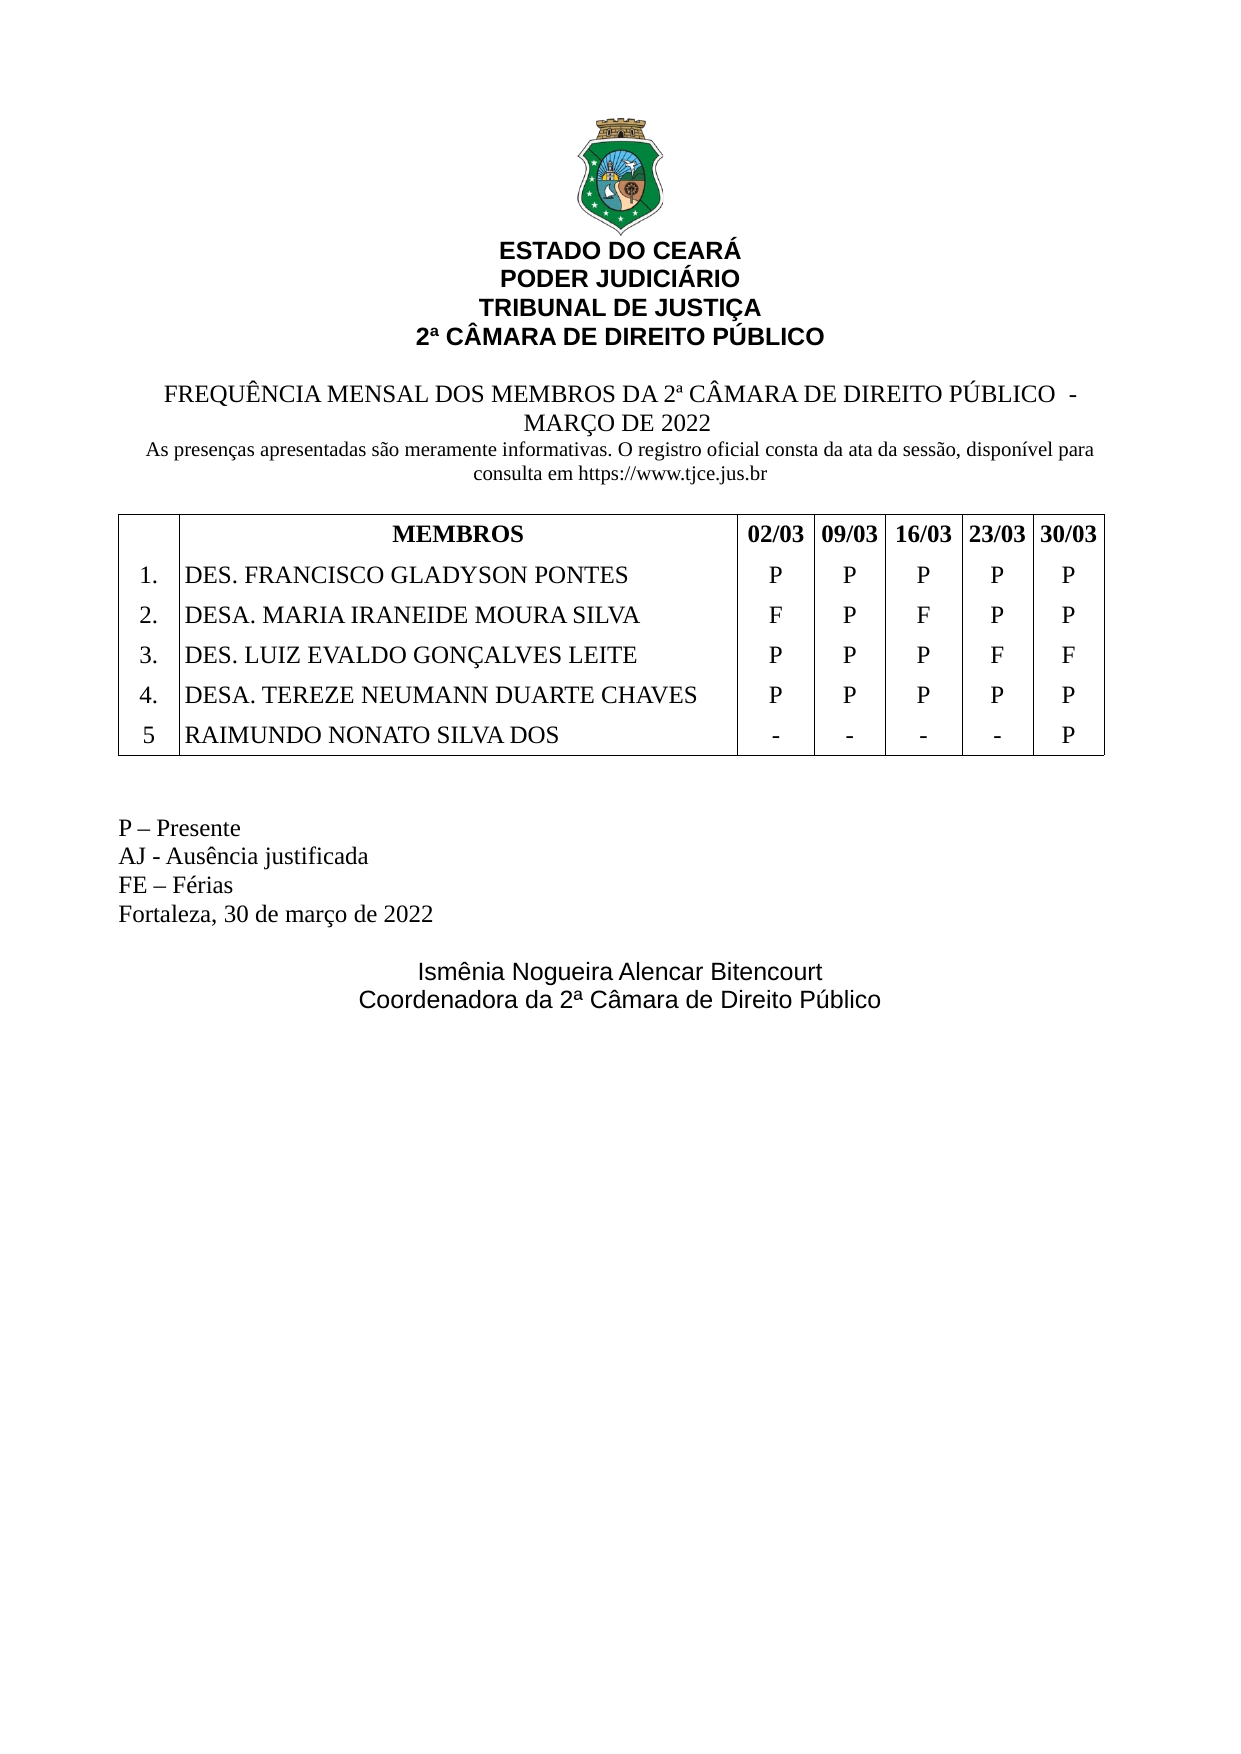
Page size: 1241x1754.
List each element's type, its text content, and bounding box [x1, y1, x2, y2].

table_cell 1. [119, 554, 179, 594]
table_cell - [886, 715, 962, 755]
text PODER JUDICIÁRIO [118, 264, 1122, 293]
table_cell P [738, 675, 814, 715]
table_cell P [963, 554, 1033, 594]
text Fortaleza, 30 de março de 2022 [118, 899, 1122, 928]
table_header [119, 515, 179, 554]
table_header MEMBROS [180, 515, 737, 554]
text AJ - Ausência justificada [118, 841, 1122, 870]
table_cell P [815, 554, 885, 594]
table_cell F [1034, 635, 1104, 675]
table_header 23/03 [963, 515, 1033, 554]
table_cell P [963, 594, 1033, 634]
table_cell F [963, 635, 1033, 675]
table_cell DES. LUIZ EVALDO GONÇALVES LEITE [180, 635, 737, 675]
table_cell P [886, 675, 962, 715]
table_cell DESA. MARIA IRANEIDE MOURA SILVA [180, 594, 737, 634]
table_cell DESA. TEREZE NEUMANN DUARTE CHAVES [180, 675, 737, 715]
table_header 09/03 [815, 515, 885, 554]
table_cell F [738, 594, 814, 634]
table_cell P [815, 594, 885, 634]
table_cell P [1034, 554, 1104, 594]
text Coordenadora da 2ª Câmara de Direito Público [118, 985, 1122, 1014]
table_cell P [1034, 715, 1104, 755]
text TRIBUNAL DE JUSTIÇA [118, 293, 1122, 322]
table_cell - [963, 715, 1033, 755]
table_cell P [738, 554, 814, 594]
text FE – Férias [118, 870, 1122, 899]
table_cell DES. FRANCISCO GLADYSON PONTES [180, 554, 737, 594]
text 2ª CÂMARA DE DIREITO PÚBLICO [118, 322, 1122, 351]
table_cell P [815, 675, 885, 715]
table_cell P [1034, 675, 1104, 715]
table_header 30/03 [1034, 515, 1104, 554]
table_cell P [815, 635, 885, 675]
table_cell RAIMUNDO NONATO SILVA DOS [180, 715, 737, 755]
text P – Presente [118, 813, 1122, 841]
table_cell 2. [119, 594, 179, 634]
text FREQUÊNCIA MENSAL DOS MEMBROS DA 2ª CÂMARA DE DIREITO PÚBLICO - MARÇO DE 2022 [118, 379, 1122, 437]
table_header 16/03 [886, 515, 962, 554]
table_cell - [738, 715, 814, 755]
table_cell P [738, 635, 814, 675]
table_cell F [886, 594, 962, 634]
table_cell - [815, 715, 885, 755]
table_cell 4. [119, 675, 179, 715]
table_cell P [886, 554, 962, 594]
table_cell P [963, 675, 1033, 715]
text Ismênia Nogueira Alencar Bitencourt [118, 956, 1122, 985]
table_cell P [886, 635, 962, 675]
table_cell P [1034, 594, 1104, 634]
table_header 02/03 [738, 515, 814, 554]
text As presenças apresentadas são meramente informativas. O registro oficial consta da ata da sessão, disponível para consulta em https://www.tjce.jus.br [118, 437, 1122, 485]
table_cell 3. [119, 635, 179, 675]
table_cell 5 [119, 715, 179, 755]
text ESTADO DO CEARÁ [118, 236, 1122, 264]
